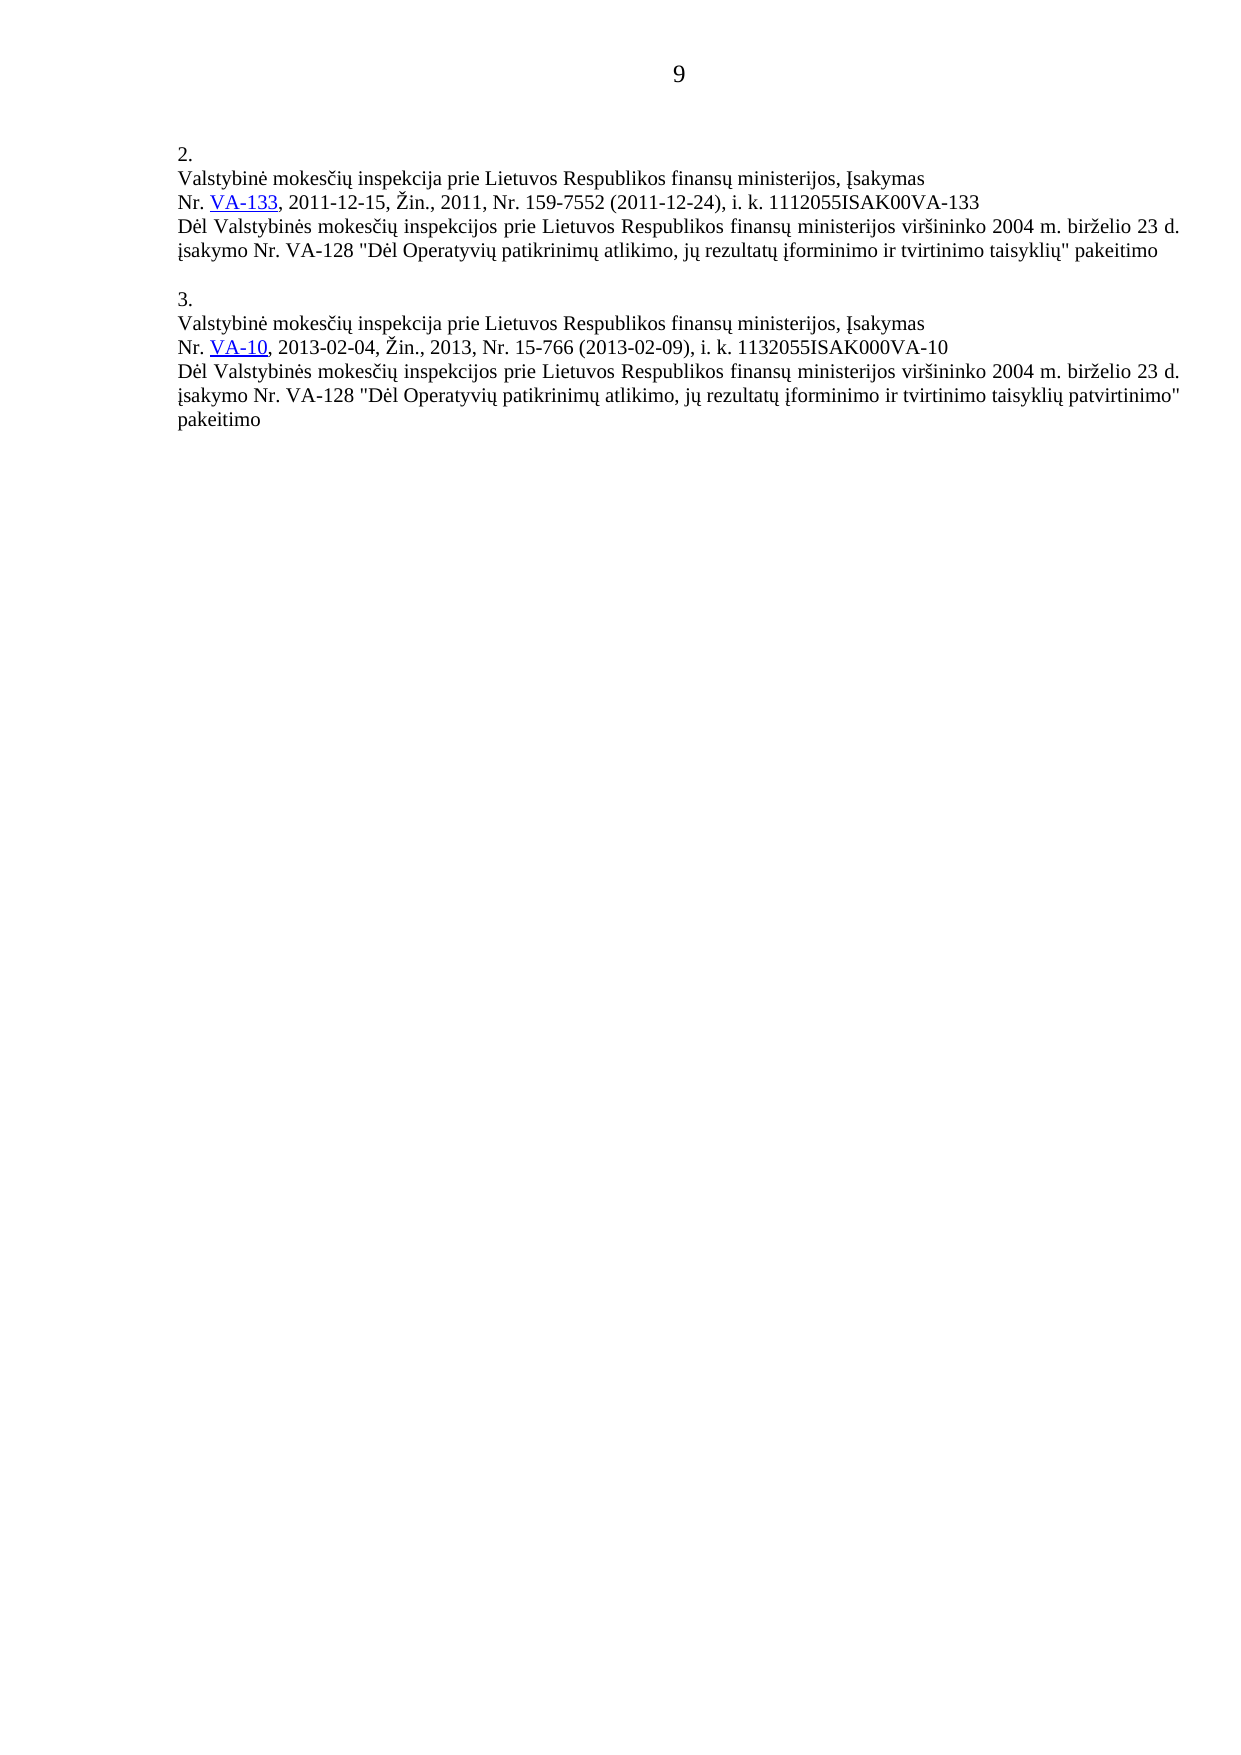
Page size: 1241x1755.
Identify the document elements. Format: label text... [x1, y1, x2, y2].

text Valstybinė mokesčių inspekcija prie Lietuvos Respublikos finansų ministerijos, Įsakymas [177, 166, 1181, 190]
text Valstybinė mokesčių inspekcija prie Lietuvos Respublikos finansų ministerijos, Įsakymas [177, 311, 1181, 335]
text Dėl Valstybinės mokesčių inspekcijos prie Lietuvos Respublikos finansų ministerijos viršininko 2004 m. birželio 23 d. įsakymo Nr. VA-128 "Dėl Operatyvių patikrinimų atlikimo, jų rezultatų įforminimo ir tvirtinimo taisyklių patvirtinimo" pakeitimo [177, 359, 1181, 431]
text Dėl Valstybinės mokesčių inspekcijos prie Lietuvos Respublikos finansų ministerijos viršininko 2004 m. birželio 23 d. įsakymo Nr. VA-128 "Dėl Operatyvių patikrinimų atlikimo, jų rezultatų įforminimo ir tvirtinimo taisyklių" pakeitimo [177, 214, 1181, 262]
text Nr. VA-133, 2011-12-15, Žin., 2011, Nr. 159-7552 (2011-12-24), i. k. 1112055ISAK00VA-133 [177, 190, 1181, 214]
text 3. [177, 287, 1181, 311]
text 2. [177, 142, 1181, 166]
text Nr. VA-10, 2013-02-04, Žin., 2013, Nr. 15-766 (2013-02-09), i. k. 1132055ISAK000VA-10 [177, 335, 1181, 359]
